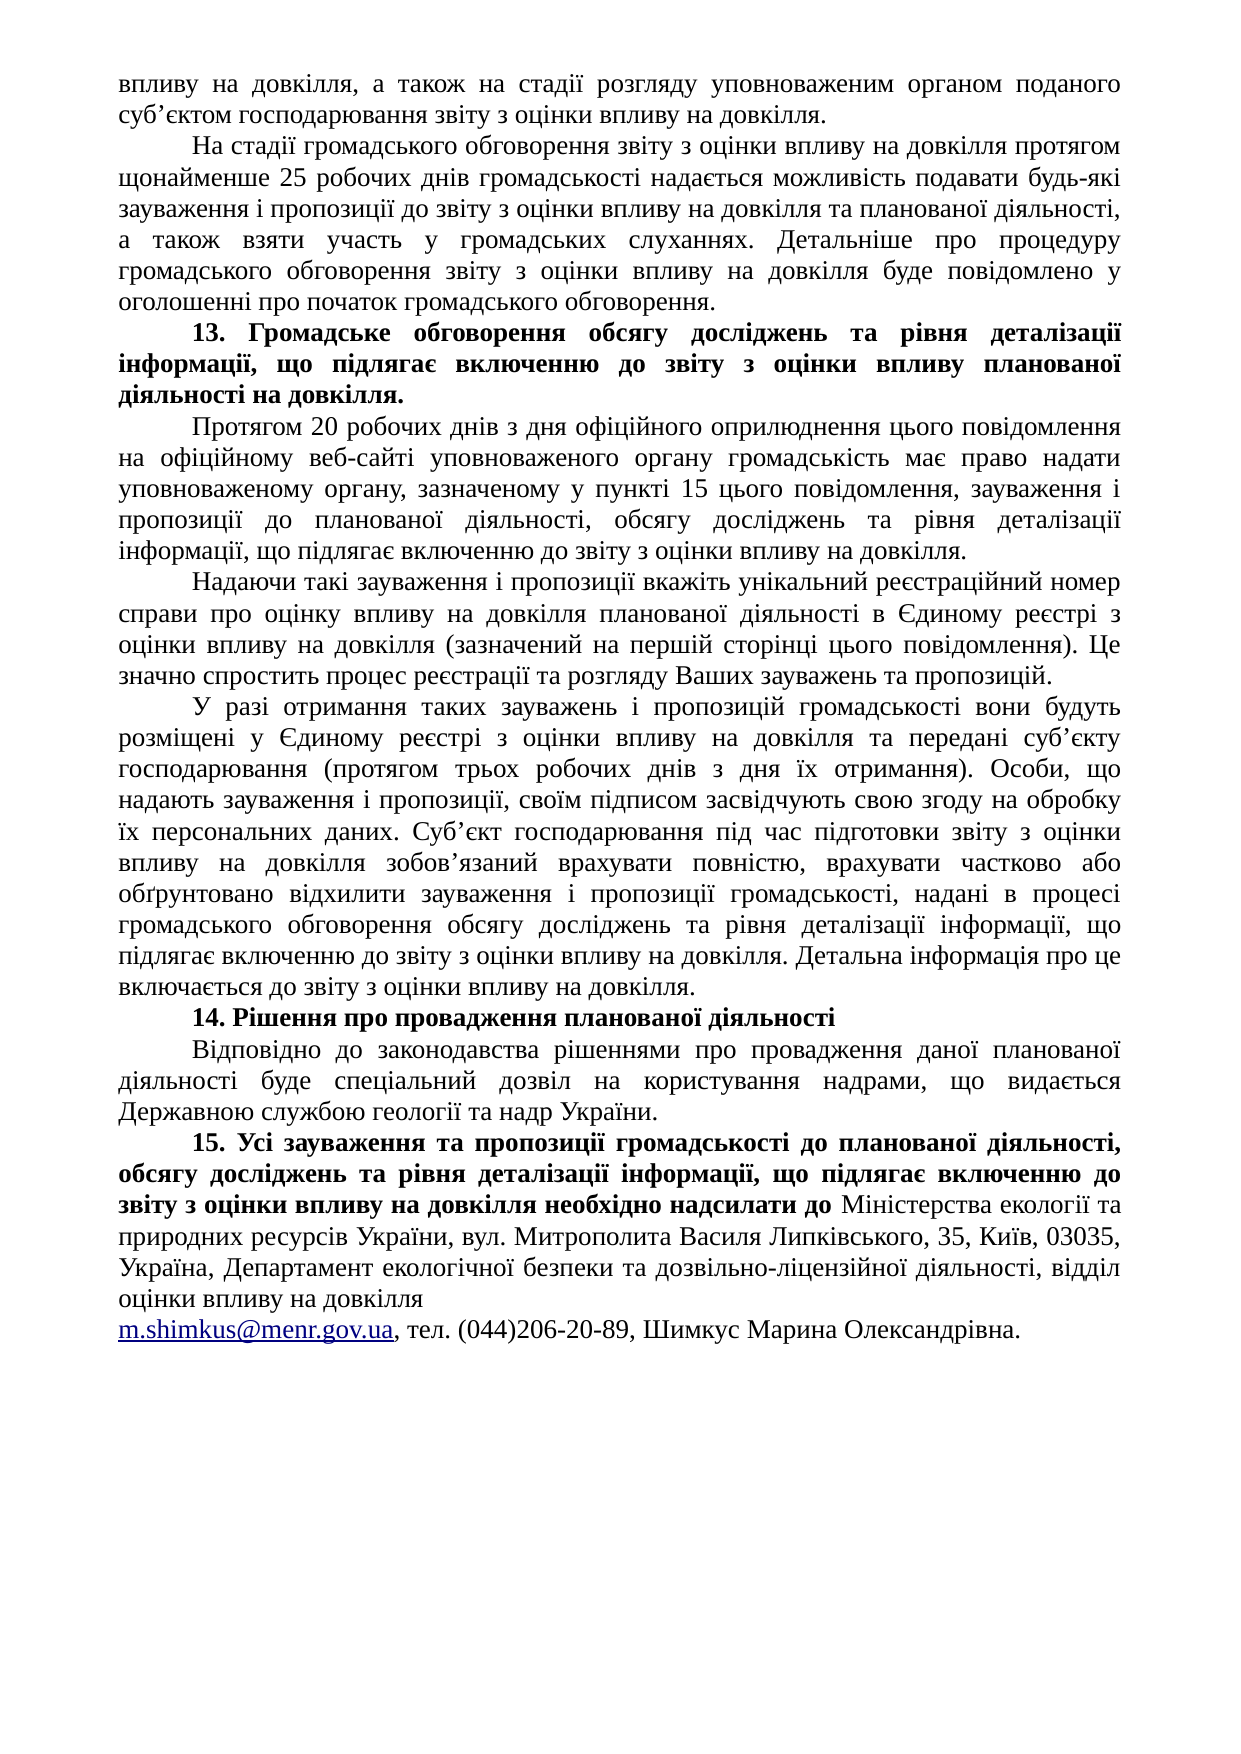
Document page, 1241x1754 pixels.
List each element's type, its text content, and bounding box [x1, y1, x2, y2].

text Надаючи такі зауваження і пропозиції вкажіть унікальний реєстраційний номер справи про оцінку впливу на довкілля планованої діяльності в Єдиному реєстрі з оцінки впливу на довкілля (зазначений на першій сторінці цього повідомлення). Це значно спростить процес реєстрації та розгляду Ваших зауважень та пропозицій. [118, 566, 1122, 690]
text Протягом 20 робочих днів з дня офіційного оприлюднення цього повідомлення на офіційному веб-сайті уповноваженого органу громадськість має право надати уповноваженому органу, зазначеному у пункті 15 цього повідомлення, зауваження і пропозиції до планованої діяльності, обсягу досліджень та рівня деталізації інформації, що підлягає включенню до звіту з оцінки впливу на довкілля. [118, 410, 1122, 566]
text Відповідно до законодавства рішеннями про провадження даної планованої діяльності буде спеціальний дозвіл на користування надрами, що видається Державною службою геології та надр України. [118, 1033, 1122, 1126]
text У разі отримання таких зауважень і пропозицій громадськості вони будуть розміщені у Єдиному реєстрі з оцінки впливу на довкілля та передані суб’єкту господарювання (протягом трьох робочих днів з дня їх отримання). Особи, що надають зауваження і пропозиції, своїм підписом засвідчують свою згоду на обробку їх персональних даних. Суб’єкт господарювання під час підготовки звіту з оцінки впливу на довкілля зобов’язаний врахувати повністю, врахувати частково або обґрунтовано відхилити зауваження і пропозиції громадськості, надані в процесі громадського обговорення обсягу досліджень та рівня деталізації інформації, що підлягає включенню до звіту з оцінки впливу на довкілля. Детальна інформація про це включається до звіту з оцінки впливу на довкілля. [118, 690, 1122, 1002]
text 14. Рішення про провадження планованої діяльності [118, 1002, 1122, 1033]
text m.shimkus@menr.gov.ua, тел. (044)206-20-89, Шимкус Марина Олександрівна. [118, 1313, 1122, 1344]
text впливу на довкілля, а також на стадії розгляду уповноваженим органом поданого суб’єктом господарювання звіту з оцінки впливу на довкілля. [118, 67, 1122, 129]
text 13. Громадське обговорення обсягу досліджень та рівня деталізації інформації, що підлягає включенню до звіту з оцінки впливу планованої діяльності на довкілля. [118, 316, 1122, 410]
text На стадії громадського обговорення звіту з оцінки впливу на довкілля протягом щонайменше 25 робочих днів громадськості надається можливість подавати будь-які зауваження і пропозиції до звіту з оцінки впливу на довкілля та планованої діяльності, а також взяти участь у громадських слуханнях. Детальніше про процедуру громадського обговорення звіту з оцінки впливу на довкілля буде повідомлено у оголошенні про початок громадського обговорення. [118, 129, 1122, 316]
text 15. Усі зауваження та пропозиції громадськості до планованої діяльності, обсягу досліджень та рівня деталізації інформації, що підлягає включенню до звіту з оцінки впливу на довкілля необхідно надсилати до Міністерства екології та природних ресурсів України, вул. Митрополита Василя Липківського, 35, Київ, 03035, Україна, Департамент екологічної безпеки та дозвільно-ліцензійної діяльності, відділ оцінки впливу на довкілля [118, 1126, 1122, 1313]
